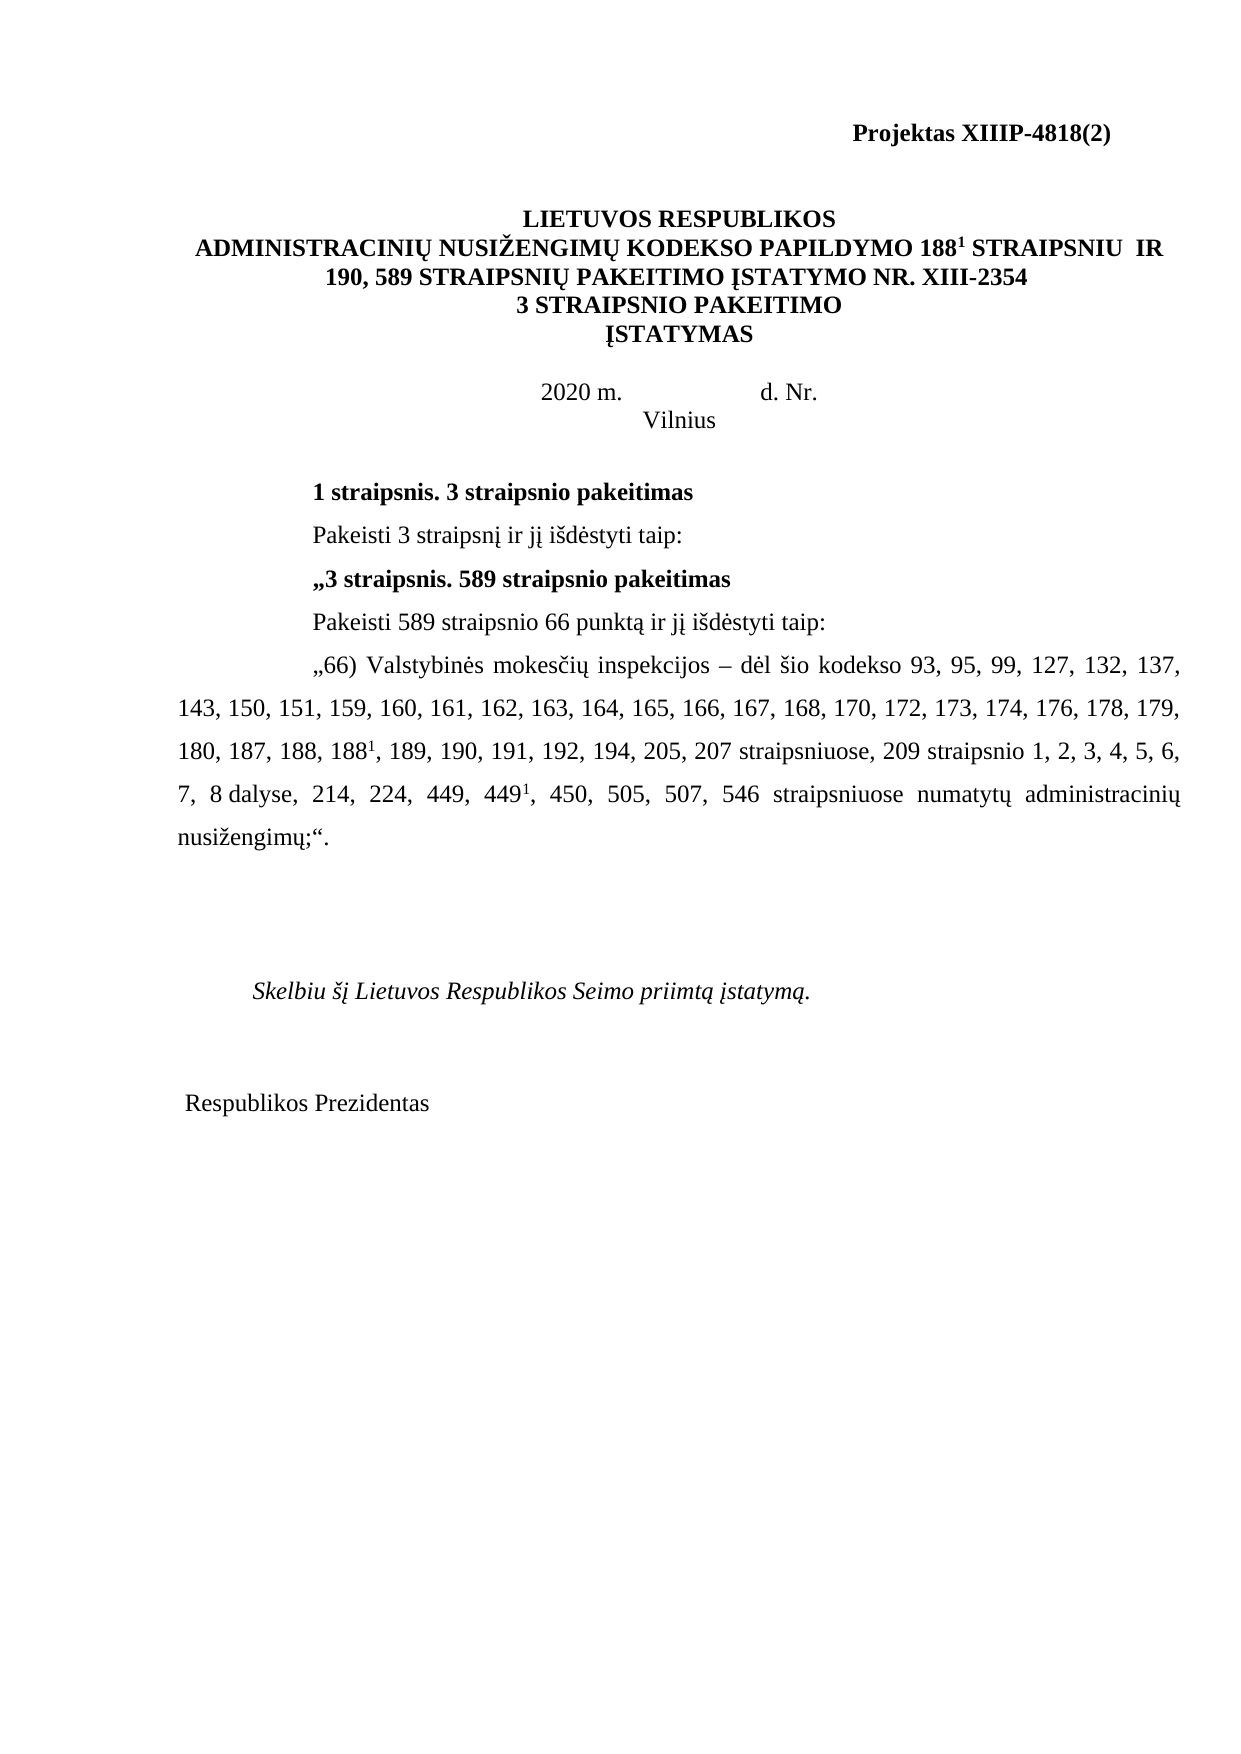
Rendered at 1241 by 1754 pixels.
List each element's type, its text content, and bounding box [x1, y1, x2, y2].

text Pakeisti 589 straipsnio 66 punktą ir jį išdėstyti taip: [177, 607, 1181, 636]
text 1 straipsnis. 3 straipsnio pakeitimas [177, 477, 1181, 506]
text Vilnius [177, 406, 1181, 434]
text Pakeisti 3 straipsnį ir jį išdėstyti taip: [177, 521, 1181, 549]
text „66) Valstybinės mokesčių inspekcijos – dėl šio kodekso 93, 95, 99, 127, 132, 137, 143, 150, 151, 159, 160, 161, 162, 163, 164, 165, 166, 167, 168, 170, 172, 173, 174, 176, 178, 179, 180, 187, 188, 1881, 189, 190, 191, 192, 194, 205, 207 straipsniuose, 209 straipsnio 1, 2, 3, 4, 5, 6, 7, 8 dalyse, 214, 224, 449, 4491, 450, 505, 507, 546 straipsniuose numatytų administracinių nusižengimų;“. [177, 650, 1181, 851]
text Projektas XIIIP-4818(2) [852, 118, 1181, 147]
text 3 straipsnio pakeitimo [177, 291, 1181, 319]
text LIETUVOS RESPUBLIKOS [177, 204, 1181, 233]
text „3 straipsnis. 589 straipsnio pakeitimas [177, 564, 1181, 592]
text Administracinių nusižengimų kodekso PAPILDYMO 1881 STRAIPSNIU IR 190, 589 straipsniŲ pakeitimo įstatymo nr. xiii-2354 [177, 233, 1181, 291]
text Respublikos Prezidentas [177, 1082, 1181, 1119]
text Skelbiu šį Lietuvos Respublikos Seimo priimtą įstatymą. [177, 969, 1181, 1007]
text įstatymas [177, 319, 1181, 348]
text 2020 m. d. Nr. [177, 377, 1181, 406]
